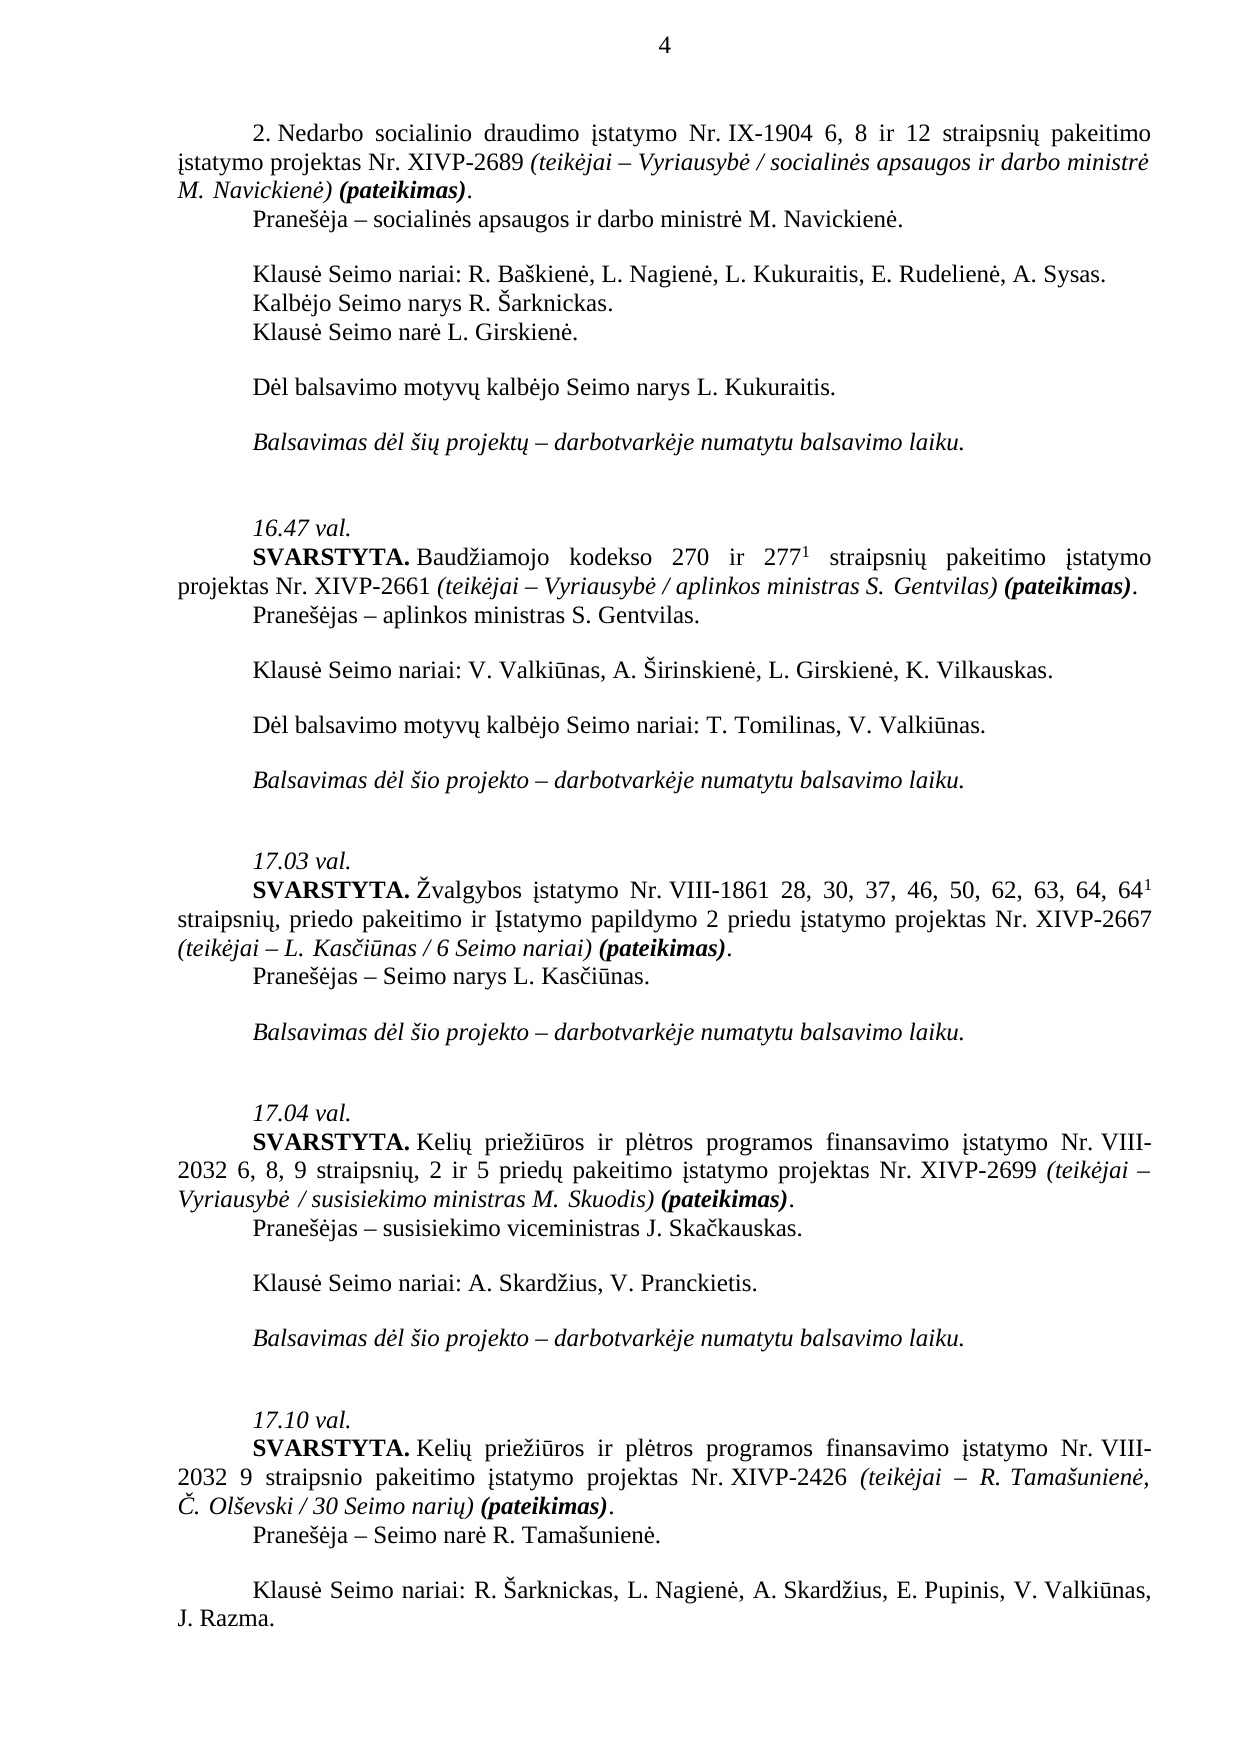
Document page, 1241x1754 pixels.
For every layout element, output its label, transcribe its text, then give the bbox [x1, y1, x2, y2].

text Kalbėjo Seimo narys R. Šarknickas. [177, 288, 1152, 317]
text Dėl balsavimo motyvų kalbėjo Seimo narys L. Kukuraitis. [177, 372, 1152, 401]
text 17.10 val. [177, 1405, 1152, 1433]
text Pranešėja – socialinės apsaugos ir darbo ministrė M. Navickienė. [177, 204, 1152, 233]
text Pranešėjas – aplinkos ministras S. Gentvilas. [177, 600, 1152, 628]
text Klausė Seimo nariai: R. Šarknickas, L. Nagienė, A. Skardžius, E. Pupinis, V. Valkiūnas, J. Razma. [177, 1575, 1152, 1632]
text SVARSTYTA. Žvalgybos įstatymo Nr. VIII-1861 28, 30, 37, 46, 50, 62, 63, 64, 641 straipsnių, priedo pakeitimo ir Įstatymo papildymo 2 priedu įstatymo projektas Nr. XIVP-2667 (teikėjai – L. Kasčiūnas / 6 Seimo nariai) (pateikimas). [177, 875, 1152, 961]
text Pranešėjas – susisiekimo viceministras J. Skačkauskas. [177, 1213, 1152, 1242]
text SVARSTYTA. Kelių priežiūros ir plėtros programos finansavimo įstatymo Nr. VIII-2032 6, 8, 9 straipsnių, 2 ir 5 priedų pakeitimo įstatymo projektas Nr. XIVP-2699 (teikėjai – Vyriausybė / susisiekimo ministras M. Skuodis) (pateikimas). [177, 1127, 1152, 1213]
text 17.04 val. [177, 1098, 1152, 1127]
text Dėl balsavimo motyvų kalbėjo Seimo nariai: T. Tomilinas, V. Valkiūnas. [177, 710, 1152, 739]
text Klausė Seimo nariai: R. Baškienė, L. Nagienė, L. Kukuraitis, E. Rudelienė, A. Sysas. [177, 259, 1152, 288]
text SVARSTYTA. Baudžiamojo kodekso 270 ir 2771 straipsnių pakeitimo įstatymo projektas Nr. XIVP-2661 (teikėjai – Vyriausybė / aplinkos ministras S. Gentvilas) (pateikimas). [177, 542, 1152, 600]
text Balsavimas dėl šio projekto – darbotvarkėje numatytu balsavimo laiku. [177, 1323, 1152, 1352]
text Pranešėjas – Seimo narys L. Kasčiūnas. [177, 961, 1152, 990]
text 2. Nedarbo socialinio draudimo įstatymo Nr. IX-1904 6, 8 ir 12 straipsnių pakeitimo įstatymo projektas Nr. XIVP-2689 (teikėjai – Vyriausybė / socialinės apsaugos ir darbo ministrė M. Navickienė) (pateikimas). [177, 118, 1152, 204]
text SVARSTYTA. Kelių priežiūros ir plėtros programos finansavimo įstatymo Nr. VIII-2032 9 straipsnio pakeitimo įstatymo projektas Nr. XIVP-2426 (teikėjai – R. Tamašunienė, Č. Olševski / 30 Seimo narių) (pateikimas). [177, 1433, 1152, 1520]
text Balsavimas dėl šio projekto – darbotvarkėje numatytu balsavimo laiku. [177, 1017, 1152, 1045]
text Klausė Seimo nariai: V. Valkiūnas, A. Širinskienė, L. Girskienė, K. Vilkauskas. [177, 655, 1152, 683]
text Klausė Seimo nariai: A. Skardžius, V. Pranckietis. [177, 1268, 1152, 1297]
text Balsavimas dėl šio projekto – darbotvarkėje numatytu balsavimo laiku. [177, 765, 1152, 794]
text Pranešėja – Seimo narė R. Tamašunienė. [177, 1520, 1152, 1548]
text 17.03 val. [177, 846, 1152, 875]
text Balsavimas dėl šių projektų – darbotvarkėje numatytu balsavimo laiku. [177, 427, 1152, 456]
text 16.47 val. [177, 513, 1152, 542]
text Klausė Seimo narė L. Girskienė. [177, 317, 1152, 346]
